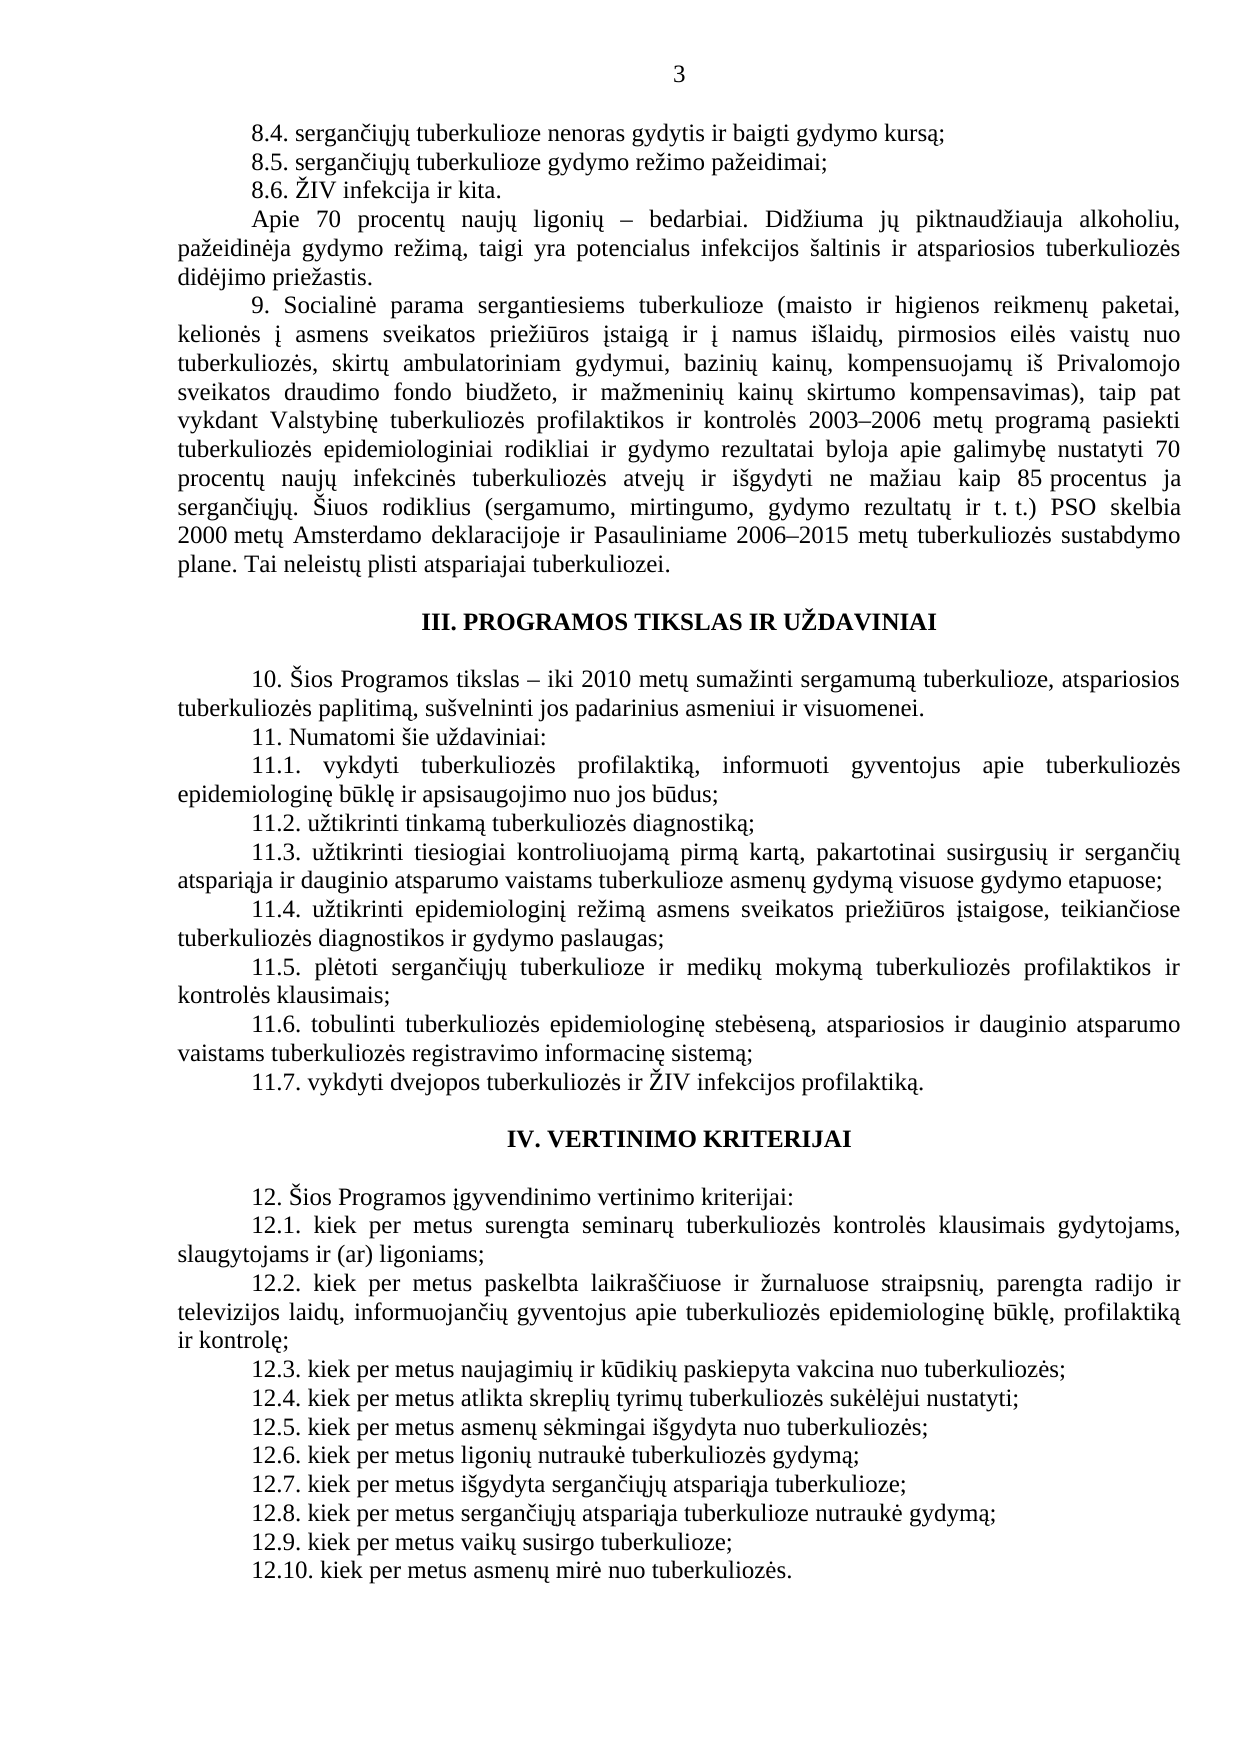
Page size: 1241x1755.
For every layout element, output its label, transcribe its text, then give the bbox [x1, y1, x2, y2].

text 9. Socialinė parama sergantiesiems tuberkulioze (maisto ir higienos reikmenų paketai, kelionės į asmens sveikatos priežiūros įstaigą ir į namus išlaidų, pirmosios eilės vaistų nuo tuberkuliozės, skirtų ambulatoriniam gydymui, bazinių kainų, kompensuojamų iš Privalomojo sveikatos draudimo fondo biudžeto, ir mažmeninių kainų skirtumo kompensavimas), taip pat vykdant Valstybinę tuberkuliozės profilaktikos ir kontrolės 2003–2006 metų programą pasiekti tuberkuliozės epidemiologiniai rodikliai ir gydymo rezultatai byloja apie galimybę nustatyti 70 procentų naujų infekcinės tuberkuliozės atvejų ir išgydyti ne mažiau kaip 85 procentus ja sergančiųjų. Šiuos rodiklius (sergamumo, mirtingumo, gydymo rezultatų ir t. t.) PSO skelbia 2000 metų Amsterdamo deklaracijoje ir Pasauliniame 2006–2015 metų tuberkuliozės sustabdymo plane. Tai neleistų plisti atspariajai tuberkuliozei. [177, 291, 1181, 578]
text 12.5. kiek per metus asmenų sėkmingai išgydyta nuo tuberkuliozės; [177, 1412, 1181, 1441]
text 11.3. užtikrinti tiesiogiai kontroliuojamą pirmą kartą, pakartotinai susirgusių ir sergančių atspariąja ir dauginio atsparumo vaistams tuberkulioze asmenų gydymą visuose gydymo etapuose; [177, 837, 1181, 894]
text 11.7. vykdyti dvejopos tuberkuliozės ir ŽIV infekcijos profilaktiką. [177, 1067, 1181, 1096]
text 12.1. kiek per metus surengta seminarų tuberkuliozės kontrolės klausimais gydytojams, slaugytojams ir (ar) ligoniams; [177, 1211, 1181, 1268]
text 12.6. kiek per metus ligonių nutraukė tuberkuliozės gydymą; [177, 1441, 1181, 1469]
text 12.4. kiek per metus atlikta skreplių tyrimų tuberkuliozės sukėlėjui nustatyti; [177, 1383, 1181, 1412]
text 12.3. kiek per metus naujagimių ir kūdikių paskiepyta vakcina nuo tuberkuliozės; [177, 1354, 1181, 1383]
text 11. Numatomi šie uždaviniai: [177, 722, 1181, 751]
text 11.2. užtikrinti tinkamą tuberkuliozės diagnostiką; [177, 808, 1181, 837]
text 12.2. kiek per metus paskelbta laikraščiuose ir žurnaluose straipsnių, parengta radijo ir televizijos laidų, informuojančių gyventojus apie tuberkuliozės epidemiologinę būklę, profilaktiką ir kontrolę; [177, 1268, 1181, 1354]
text 12.10. kiek per metus asmenų mirė nuo tuberkuliozės. [177, 1556, 1181, 1584]
text Apie 70 procentų naujų ligonių – bedarbiai. Didžiuma jų piktnaudžiauja alkoholiu, pažeidinėja gydymo režimą, taigi yra potencialus infekcijos šaltinis ir atspariosios tuberkuliozės didėjimo priežastis. [177, 204, 1181, 291]
text 12.7. kiek per metus išgydyta sergančiųjų atspariąja tuberkulioze; [177, 1469, 1181, 1498]
text 12. Šios Programos įgyvendinimo vertinimo kriterijai: [177, 1182, 1181, 1211]
text 12.9. kiek per metus vaikų susirgo tuberkulioze; [177, 1527, 1181, 1556]
text 11.1. vykdyti tuberkuliozės profilaktiką, informuoti gyventojus apie tuberkuliozės epidemiologinę būklę ir apsisaugojimo nuo jos būdus; [177, 751, 1181, 808]
text 8.4. sergančiųjų tuberkulioze nenoras gydytis ir baigti gydymo kursą; [177, 118, 1181, 147]
text 11.4. užtikrinti epidemiologinį režimą asmens sveikatos priežiūros įstaigose, teikiančiose tuberkuliozės diagnostikos ir gydymo paslaugas; [177, 894, 1181, 952]
text 11.5. plėtoti sergančiųjų tuberkulioze ir medikų mokymą tuberkuliozės profilaktikos ir kontrolės klausimais; [177, 952, 1181, 1009]
text 11.6. tobulinti tuberkuliozės epidemiologinę stebėseną, atspariosios ir dauginio atsparumo vaistams tuberkuliozės registravimo informacinę sistemą; [177, 1009, 1181, 1067]
text III. PROGRAMOS TIKSLAS IR UŽDAVINIAI [177, 607, 1181, 636]
text 10. Šios Programos tikslas – iki 2010 metų sumažinti sergamumą tuberkulioze, atspariosios tuberkuliozės paplitimą, sušvelninti jos padarinius asmeniui ir visuomenei. [177, 664, 1181, 722]
text 12.8. kiek per metus sergančiųjų atspariąja tuberkulioze nutraukė gydymą; [177, 1498, 1181, 1527]
text IV. VERTINIMO KRITERIJAI [177, 1124, 1181, 1153]
text 8.6. ŽIV infekcija ir kita. [177, 176, 1181, 204]
text 8.5. sergančiųjų tuberkulioze gydymo režimo pažeidimai; [177, 147, 1181, 176]
